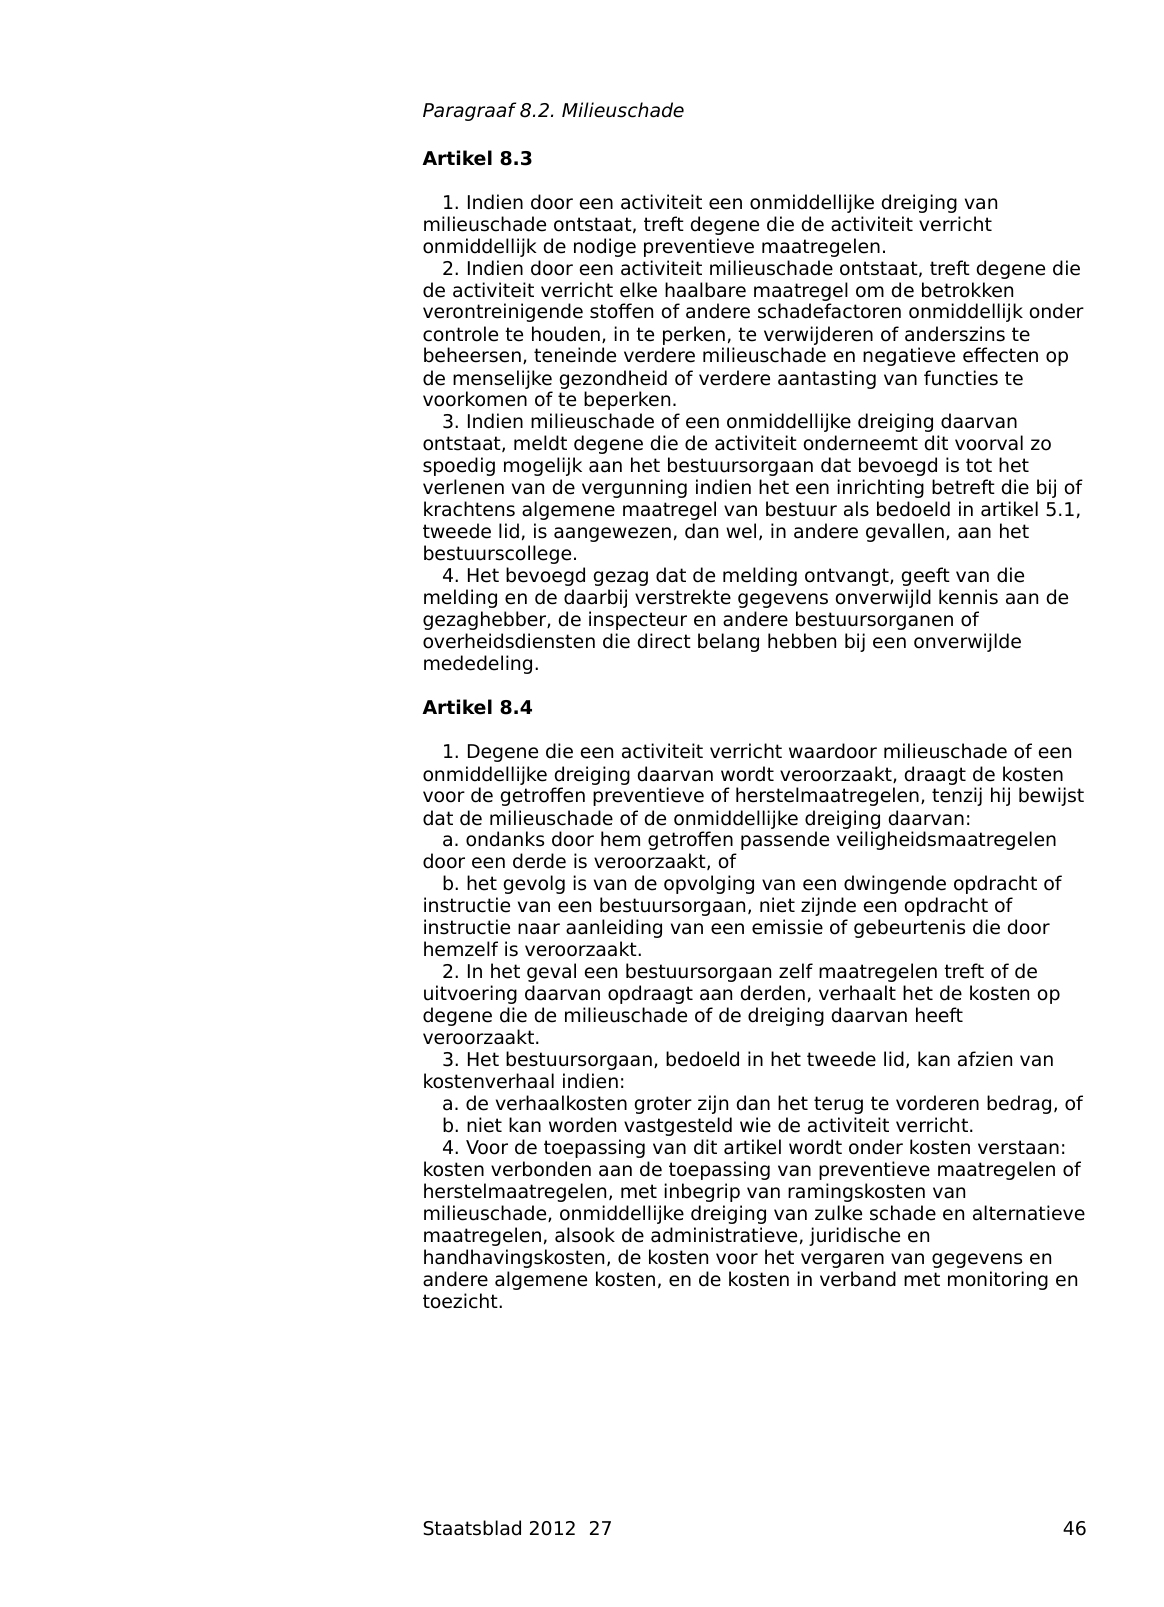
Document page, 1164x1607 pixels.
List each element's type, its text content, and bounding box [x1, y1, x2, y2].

text b. het gevolg is van de opvolging van een dwingende opdracht of instructie van een bestuursorgaan, niet zijnde een opdracht of instructie naar aanleiding van een emissie of gebeurtenis die door hemzelf is veroorzaakt. [422, 873, 1087, 961]
text 1. Indien door een activiteit een onmiddellijke dreiging van milieuschade ontstaat, treft degene die de activiteit verricht onmiddellijk de nodige preventieve maatregelen. [422, 192, 1087, 257]
text 4. Het bevoegd gezag dat de melding ontvangt, geeft van die melding en de daarbij verstrekte gegevens onverwijld kennis aan de gezaghebber, de inspecteur en andere bestuursorganen of overheidsdiensten die direct belang hebben bij een onverwijlde mededeling. [422, 565, 1087, 675]
subtitle Paragraaf 8.2. Milieuschade [422, 100, 1087, 122]
text 4. Voor de toepassing van dit artikel wordt onder kosten verstaan: kosten verbonden aan de toepassing van preventieve maatregelen of herstelmaatregelen, met inbegrip van ramingskosten van milieuschade, onmiddellijke dreiging van zulke schade en alternatieve maatregelen, alsook de administratieve, juridische en handhavingskosten, de kosten voor het vergaren van gegevens en andere algemene kosten, en de kosten in verband met monitoring en toezicht. [422, 1137, 1087, 1313]
text 3. Het bestuursorgaan, bedoeld in het tweede lid, kan afzien van kostenverhaal indien: [422, 1049, 1087, 1093]
text a. ondanks door hem getroffen passende veiligheidsmaatregelen door een derde is veroorzaakt, of [422, 829, 1087, 873]
text 3. Indien milieuschade of een onmiddellijke dreiging daarvan ontstaat, meldt degene die de activiteit onderneemt dit voorval zo spoedig mogelijk aan het bestuursorgaan dat bevoegd is tot het verlenen van de vergunning indien het een inrichting betreft die bij of krachtens algemene maatregel van bestuur als bedoeld in artikel 5.1, tweede lid, is aangewezen, dan wel, in andere gevallen, aan het bestuurscollege. [422, 411, 1087, 565]
text b. niet kan worden vastgesteld wie de activiteit verricht. [422, 1115, 1087, 1137]
text 1. Degene die een activiteit verricht waardoor milieuschade of een onmiddellijke dreiging daarvan wordt veroorzaakt, draagt de kosten voor de getroffen preventieve of herstelmaatregelen, tenzij hij bewijst dat de milieuschade of de onmiddellijke dreiging daarvan: [422, 741, 1087, 829]
subtitle Artikel 8.4 [422, 697, 1087, 719]
text a. de verhaalkosten groter zijn dan het terug te vorderen bedrag, of [422, 1093, 1087, 1115]
subtitle Artikel 8.3 [422, 147, 1087, 169]
text 2. Indien door een activiteit milieuschade ontstaat, treft degene die de activiteit verricht elke haalbare maatregel om de betrokken verontreinigende stoffen of andere schadefactoren onmiddellijk onder controle te houden, in te perken, te verwijderen of anderszins te beheersen, teneinde verdere milieuschade en negatieve effecten op de menselijke gezondheid of verdere aantasting van functies te voorkomen of te beperken. [422, 257, 1087, 411]
text 2. In het geval een bestuursorgaan zelf maatregelen treft of de uitvoering daarvan opdraagt aan derden, verhaalt het de kosten op degene die de milieuschade of de dreiging daarvan heeft veroorzaakt. [422, 961, 1087, 1049]
